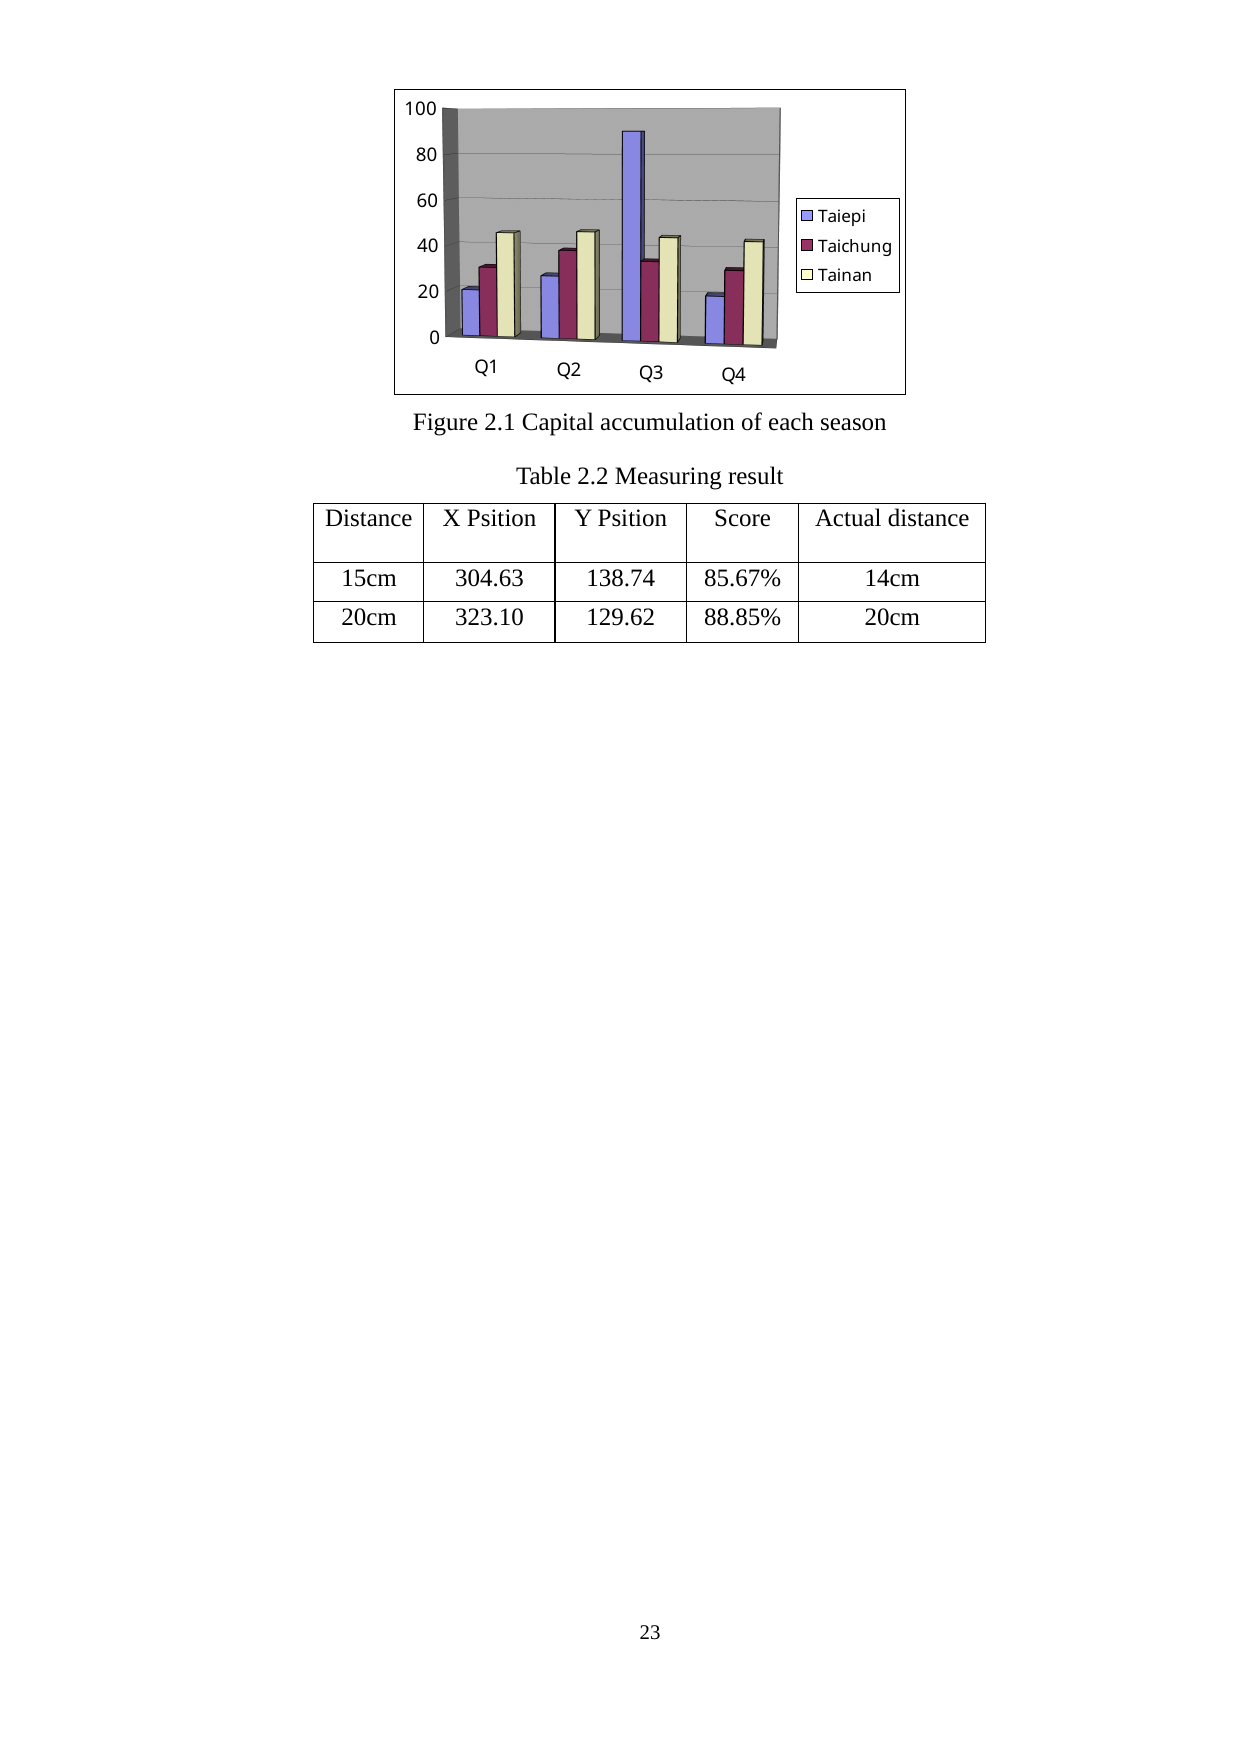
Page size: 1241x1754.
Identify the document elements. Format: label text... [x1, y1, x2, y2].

table_cell 15cm [314, 563, 423, 601]
table_header Score [687, 504, 798, 562]
table_header Actual distance [799, 504, 985, 562]
text Table 2.2 Measuring result [177, 461, 1122, 490]
table_cell 304.63 [424, 563, 554, 601]
table_cell 138.74 [556, 563, 686, 601]
table_header Y Psition [556, 504, 686, 562]
text Figure 2.1 Capital accumulation of each season [177, 407, 1122, 436]
table_cell 20cm [314, 602, 423, 642]
table_cell 20cm [799, 602, 985, 642]
table_cell 14cm [799, 563, 985, 601]
table_header X Psition [424, 504, 554, 562]
table_cell 85.67% [687, 563, 798, 601]
table_cell 88.85% [687, 602, 798, 642]
table_cell 129.62 [556, 602, 686, 642]
table_cell 323.10 [424, 602, 554, 642]
table_header Distance [314, 504, 423, 562]
